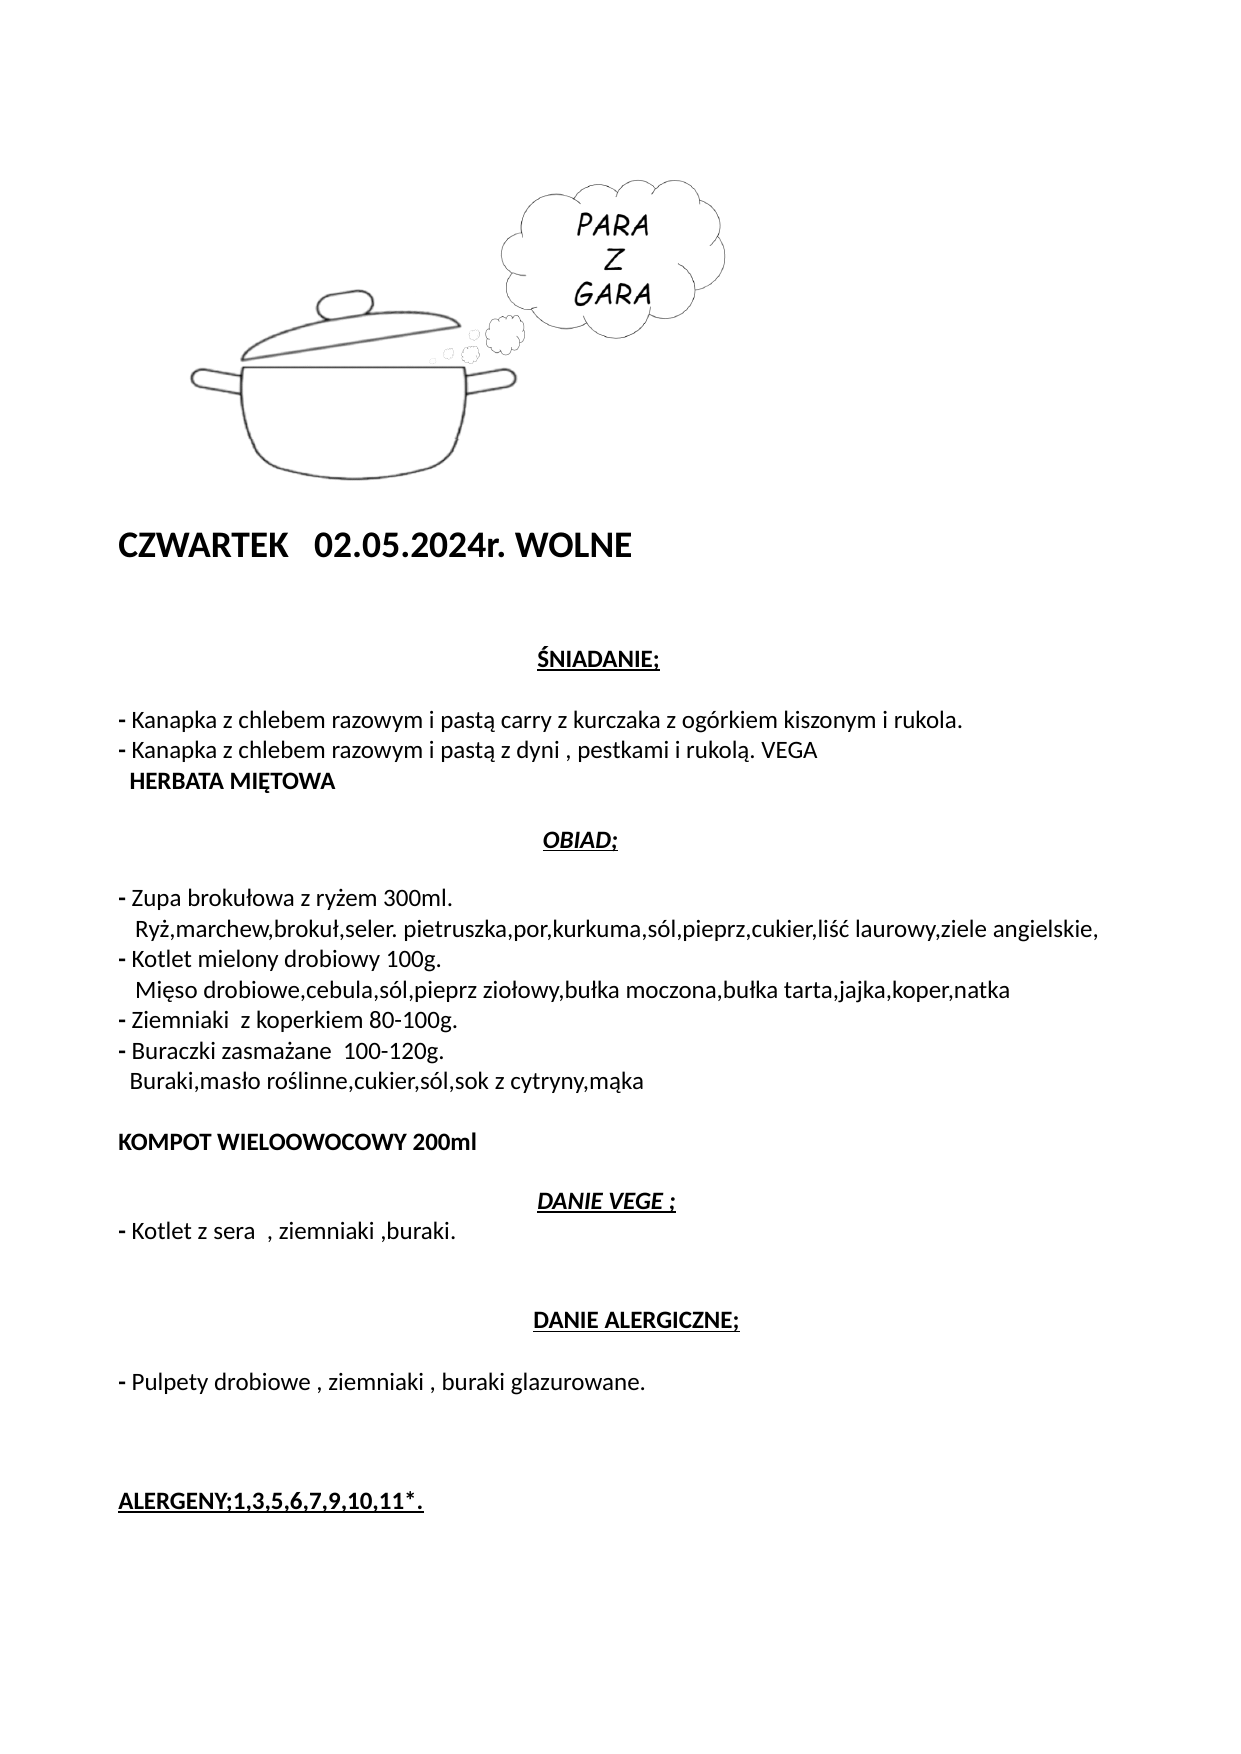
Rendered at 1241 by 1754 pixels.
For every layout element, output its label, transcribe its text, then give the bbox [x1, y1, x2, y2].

text CZWARTEK 02.05.2024r. WOLNE [118, 521, 1122, 567]
text - Kotlet mielony drobiowy 100g. [118, 943, 1122, 974]
text ALERGENY;1,3,5,6,7,9,10,11*. [118, 1485, 1122, 1516]
text DANIE VEGE ; [118, 1185, 1122, 1216]
text - Buraczki zasmażane 100-120g. [118, 1035, 1122, 1065]
text - Kotlet z sera , ziemniaki ,buraki. [118, 1216, 1122, 1246]
text - Kanapka z chlebem razowym i pastą z dyni , pestkami i rukolą. VEGA [118, 735, 1122, 765]
text Mięso drobiowe,cebula,sól,pieprz ziołowy,bułka moczona,bułka tarta,jajka,koper,natka [118, 974, 1122, 1004]
text ŚNIADANIE; [118, 643, 1122, 674]
text DANIE ALERGICZNE; [118, 1304, 1122, 1335]
text HERBATA MIĘTOWA [118, 765, 1122, 796]
text KOMPOT WIELOOWOCOWY 200ml [118, 1126, 1122, 1157]
text - Zupa brokułowa z ryżem 300ml. [118, 882, 1122, 913]
text - Ziemniaki z koperkiem 80-100g. [118, 1004, 1122, 1035]
text Ryż,marchew,brokuł,seler. pietruszka,por,kurkuma,sól,pieprz,cukier,liść laurowy,ziele angielskie, [118, 913, 1122, 943]
text Buraki,masło roślinne,cukier,sól,sok z cytryny,mąka [118, 1065, 1122, 1096]
text - Pulpety drobiowe , ziemniaki , buraki glazurowane. [118, 1366, 1122, 1396]
text OBIAD; [118, 824, 1122, 854]
text - Kanapka z chlebem razowym i pastą carry z kurczaka z ogórkiem kiszonym i rukola. [118, 704, 1122, 735]
